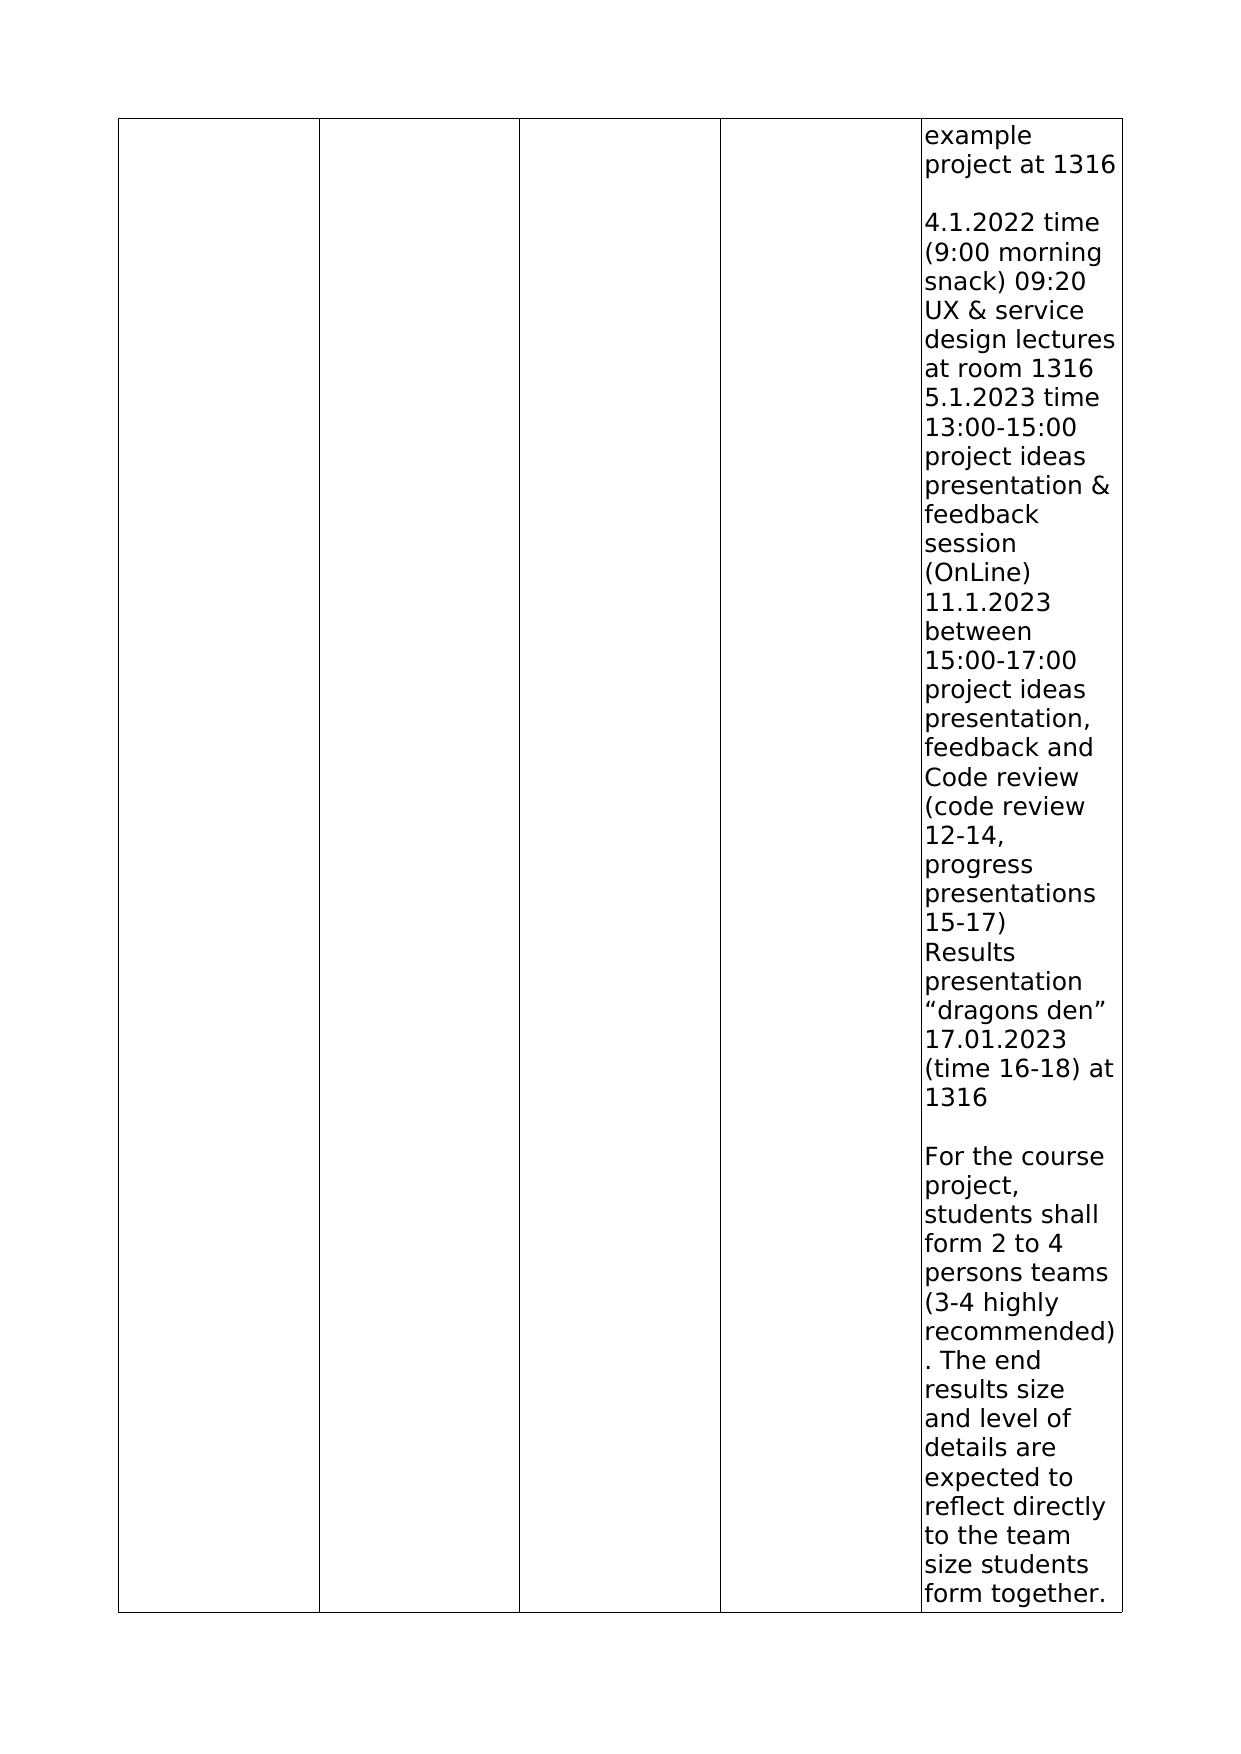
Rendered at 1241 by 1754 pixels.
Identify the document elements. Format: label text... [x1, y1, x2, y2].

table_header [520, 119, 720, 1612]
table_header example project at 1316 4.1.2022 time (9:00 morning snack) 09:20 UX & service design lectures at room 1316 5.1.2023 time 13:00-15:00 project ideas presentation & feedback session (OnLine) 11.1.2023 between 15:00-17:00 project ideas presentation, feedback and Code review (code review 12-14, progress presentations 15-17) Results presentation “dragons den” 17.01.2023 (time 16-18) at 1316 For the course project, students shall form 2 to 4 persons teams (3-4 highly recommended). The end results size and level of details are expected to reflect directly to the team size students form together. [922, 119, 1122, 1612]
table_header [320, 119, 519, 1612]
table_header [119, 119, 319, 1612]
table_header [721, 119, 921, 1612]
